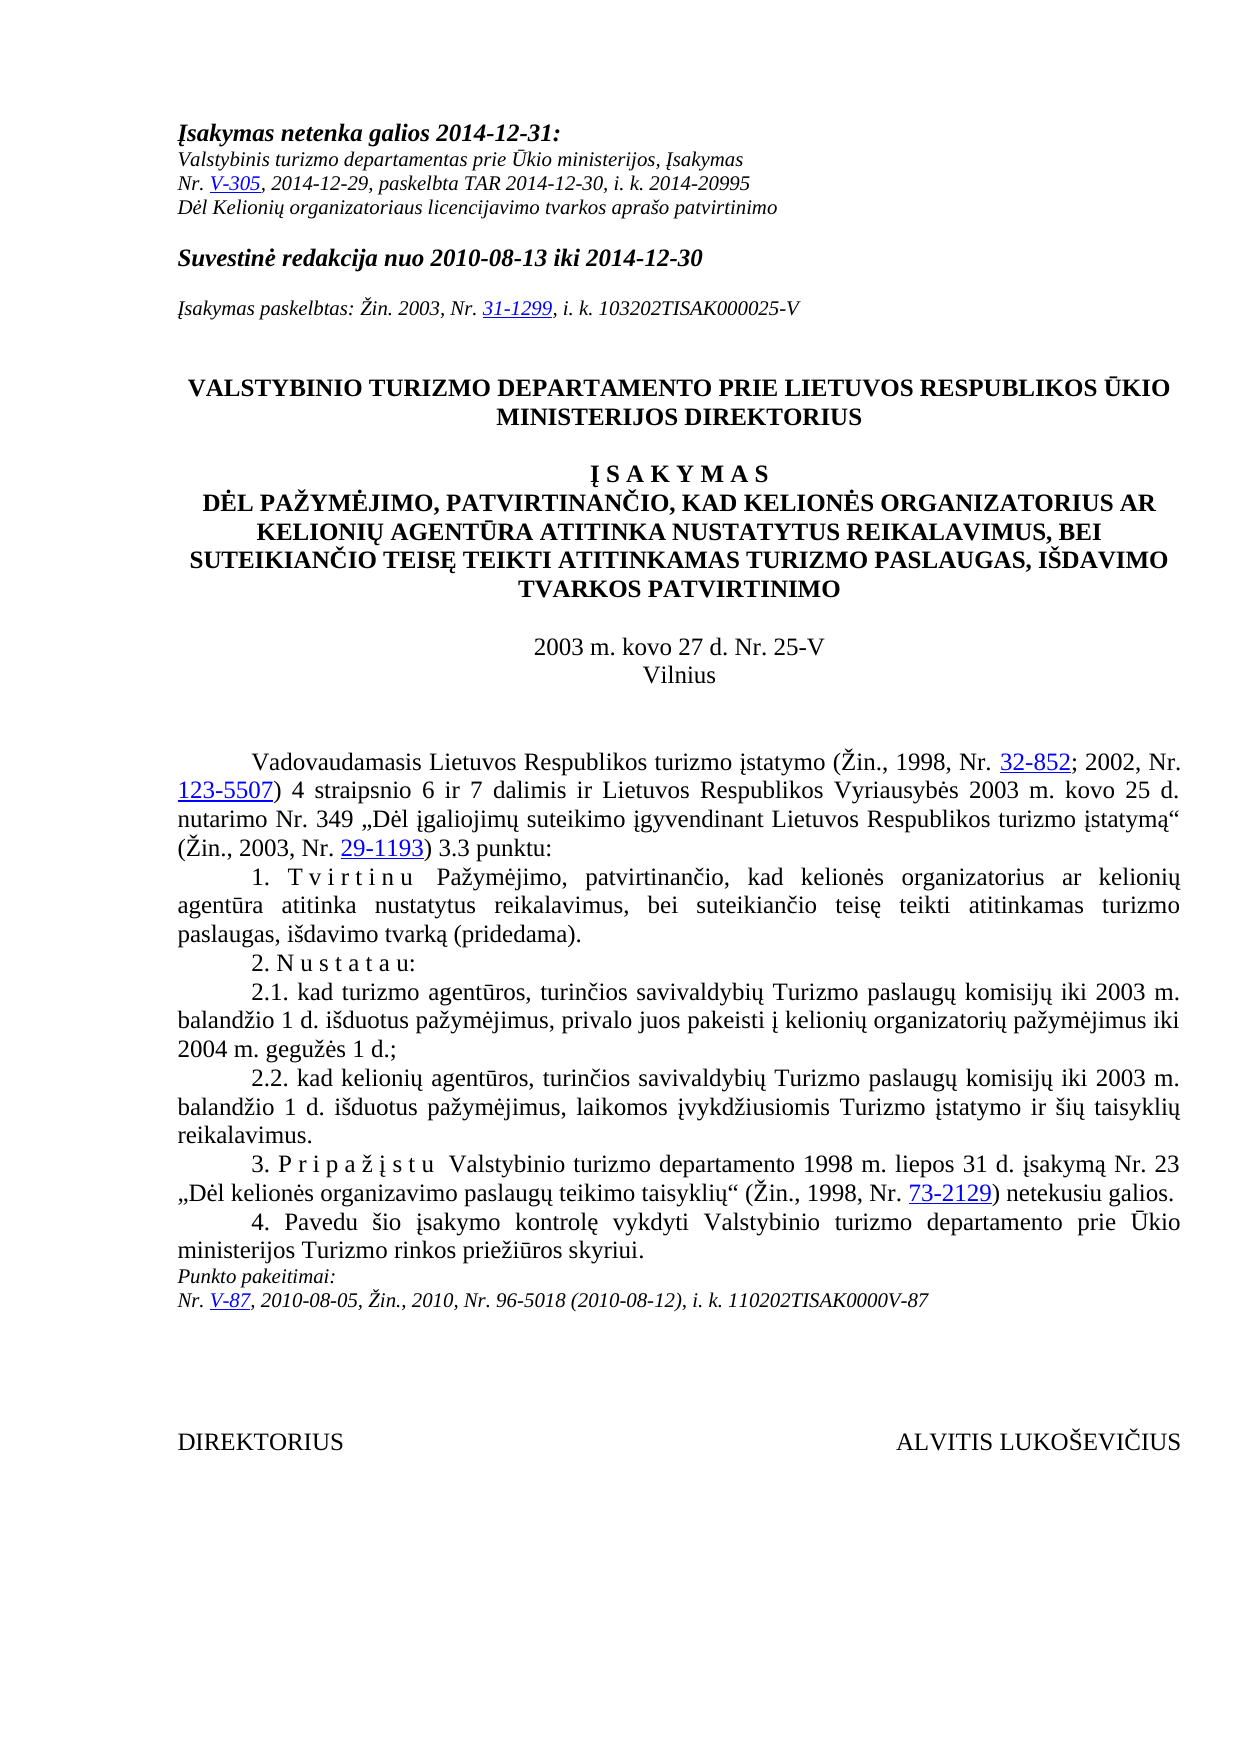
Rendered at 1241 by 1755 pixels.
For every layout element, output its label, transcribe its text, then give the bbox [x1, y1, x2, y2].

text DIREKTORIUS ALVITIS LUKOŠEVIČIUS [177, 1427, 1181, 1456]
text 3. Pripažįstu Valstybinio turizmo departamento 1998 m. liepos 31 d. įsakymą Nr. 23 „Dėl kelionės organizavimo paslaugų teikimo taisyklių“ (Žin., 1998, Nr. 73-2129) netekusiu galios. [177, 1149, 1181, 1207]
text Valstybinis turizmo departamentas prie Ūkio ministerijos, Įsakymas [177, 147, 1181, 171]
text 2. Nustatau: [177, 948, 1181, 977]
text Įsakymas paskelbtas: Žin. 2003, Nr. 31-1299, i. k. 103202TISAK000025-V [177, 296, 1181, 320]
text Punkto pakeitimai: [177, 1264, 1181, 1288]
text Suvestinė redakcija nuo 2010-08-13 iki 2014-12-30 [177, 243, 1181, 272]
text 2.1. kad turizmo agentūros, turinčios savivaldybių Turizmo paslaugų komisijų iki 2003 m. balandžio 1 d. išduotus pažymėjimus, privalo juos pakeisti į kelionių organizatorių pažymėjimus iki 2004 m. gegužės 1 d.; [177, 977, 1181, 1063]
text VALSTYBINIO TURIZMO DEPARTAMENTO PRIE LIETUVOS RESPUBLIKOS ŪKIO MINISTERIJOS DIREKTORIUS [177, 373, 1181, 430]
text Vilnius [177, 660, 1181, 689]
text DĖL PAŽYMĖJIMO, PATVIRTINANČIO, KAD KELIONĖS ORGANIZATORIUS AR KELIONIŲ AGENTŪRA ATITINKA NUSTATYTUS REIKALAVIMUS, BEI SUTEIKIANČIO TEISĘ TEIKTI ATITINKAMAS TURIZMO PASLAUGAS, IŠDAVIMO TVARKOS PATVIRTINIMO [177, 488, 1181, 603]
text 2003 m. kovo 27 d. Nr. 25-V [177, 632, 1181, 660]
text 2.2. kad kelionių agentūros, turinčios savivaldybių Turizmo paslaugų komisijų iki 2003 m. balandžio 1 d. išduotus pažymėjimus, laikomos įvykdžiusiomis Turizmo įstatymo ir šių taisyklių reikalavimus. [177, 1063, 1181, 1149]
text 4. Pavedu šio įsakymo kontrolę vykdyti Valstybinio turizmo departamento prie Ūkio ministerijos Turizmo rinkos priežiūros skyriui. [177, 1207, 1181, 1264]
text 1. Tvirtinu Pažymėjimo, patvirtinančio, kad kelionės organizatorius ar kelionių agentūra atitinka nustatytus reikalavimus, bei suteikiančio teisę teikti atitinkamas turizmo paslaugas, išdavimo tvarką (pridedama). [177, 862, 1181, 948]
text Vadovaudamasis Lietuvos Respublikos turizmo įstatymo (Žin., 1998, Nr. 32-852; 2002, Nr. 123-5507) 4 straipsnio 6 ir 7 dalimis ir Lietuvos Respublikos Vyriausybės 2003 m. kovo 25 d. nutarimo Nr. 349 „Dėl įgaliojimų suteikimo įgyvendinant Lietuvos Respublikos turizmo įstatymą“ (Žin., 2003, Nr. 29-1193) 3.3 punktu: [177, 747, 1181, 862]
text Į S A K Y M A S [177, 459, 1181, 488]
text Dėl Kelionių organizatoriaus licencijavimo tvarkos aprašo patvirtinimo [177, 195, 1181, 219]
text Nr. V-87, 2010-08-05, Žin., 2010, Nr. 96-5018 (2010-08-12), i. k. 110202TISAK0000V-87 [177, 1288, 1181, 1312]
text Nr. V-305, 2014-12-29, paskelbta TAR 2014-12-30, i. k. 2014-20995 [177, 171, 1181, 195]
text Įsakymas netenka galios 2014-12-31: [177, 118, 1181, 147]
